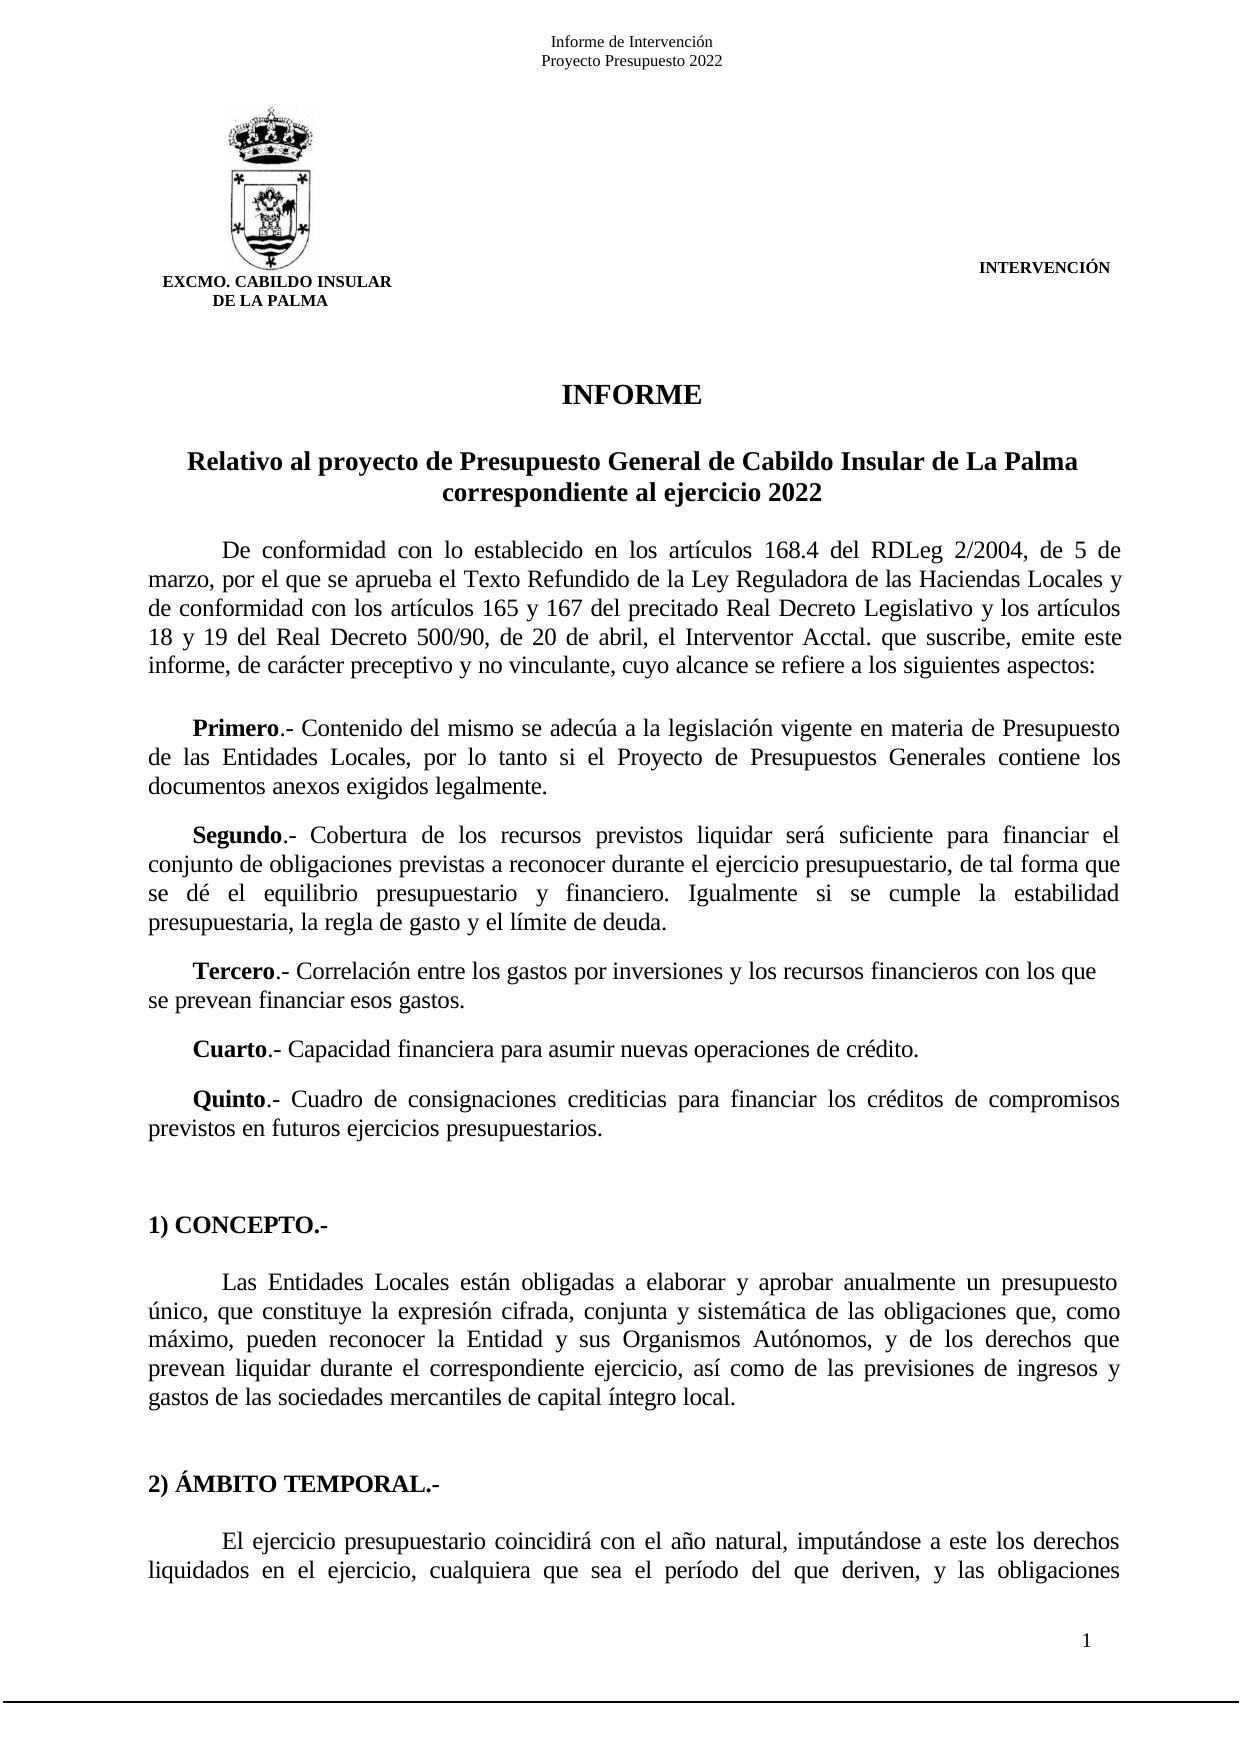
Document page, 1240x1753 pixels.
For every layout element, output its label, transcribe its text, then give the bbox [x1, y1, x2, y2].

text Primero.- Contenido del mismo se adecúa a la legislación vigente en materia de Presupuesto de las Entidades Locales, por lo tanto si el Proyecto de Presupuestos Generales contiene los documentos anexos exigidos legalmente. [148, 714, 1229, 800]
text Quinto.- Cuadro de consignaciones crediticias para financiar los créditos de compromisos previstos en futuros ejercicios presupuestarios. [148, 1085, 1121, 1142]
table_header INTERVENCIÓN [979, 259, 1120, 310]
table_header [974, 259, 979, 310]
text Segundo.- Cobertura de los recursos previstos liquidar será suficiente para financiar el conjunto de obligaciones previstas a reconocer durante el ejercicio presupuestario, de tal forma que se dé el equilibrio presupuestario y financiero. Igualmente si se cumple la estabilidad presupuestaria, la regla de gasto y el límite de deuda. [148, 821, 1229, 936]
text 1 [1081, 1629, 1229, 1653]
text El ejercicio presupuestario coincidirá con el año natural, imputándose a este los derechos liquidados en el ejercicio, cualquiera que sea el período del que deriven, y las obligaciones [148, 1526, 1229, 1584]
text Relativo al proyecto de Presupuesto General de Cabildo Insular de La Palma correspondiente al ejercicio 2022 [187, 446, 1229, 508]
text 1) CONCEPTO.- [148, 1211, 1229, 1239]
text INFORME [561, 378, 1229, 411]
text Las Entidades Locales están obligadas a elaborar y aprobar anualmente un presupuesto único, que constituye la expresión cifrada, conjunta y sistemática de las obligaciones que, como máximo, pueden reconocer la Entidad y sus Organismos Autónomos, y de los derechos que prevean liquidar durante el correspondiente ejercicio, así como de las previsiones de ingresos y gastos de las sociedades mercantiles de capital íntegro local. [148, 1267, 1229, 1411]
text Informe de Intervención Proyecto Presupuesto 2022 [541, 32, 727, 70]
text Cuarto.- Capacidad financiera para asumir nuevas operaciones de crédito. [192, 1035, 1229, 1064]
text De conformidad con lo establecido en los artículos 168.4 del RDLeg 2/2004, de 5 de marzo, por el que se aprueba el Texto Refundido de la Ley Reguladora de las Haciendas Locales y de conformidad con los artículos 165 y 167 del precitado Real Decreto Legislativo y los artículos 18 y 19 del Real Decreto 500/90, de 20 de abril, el Interventor Acctal. que suscribe, emite este informe, de carácter preceptivo y no vinculante, cuyo alcance se refiere a los siguientes aspectos: [148, 536, 1229, 679]
text 2) ÁMBITO TEMPORAL.- [148, 1469, 1229, 1498]
table_header EXCMO. CABILDO INSULAR DE LA PALMA [457, 259, 974, 310]
text Tercero.- Correlación entre los gastos por inversiones y los recursos financieros con los que se prevean financiar esos gastos. [148, 957, 1121, 1014]
